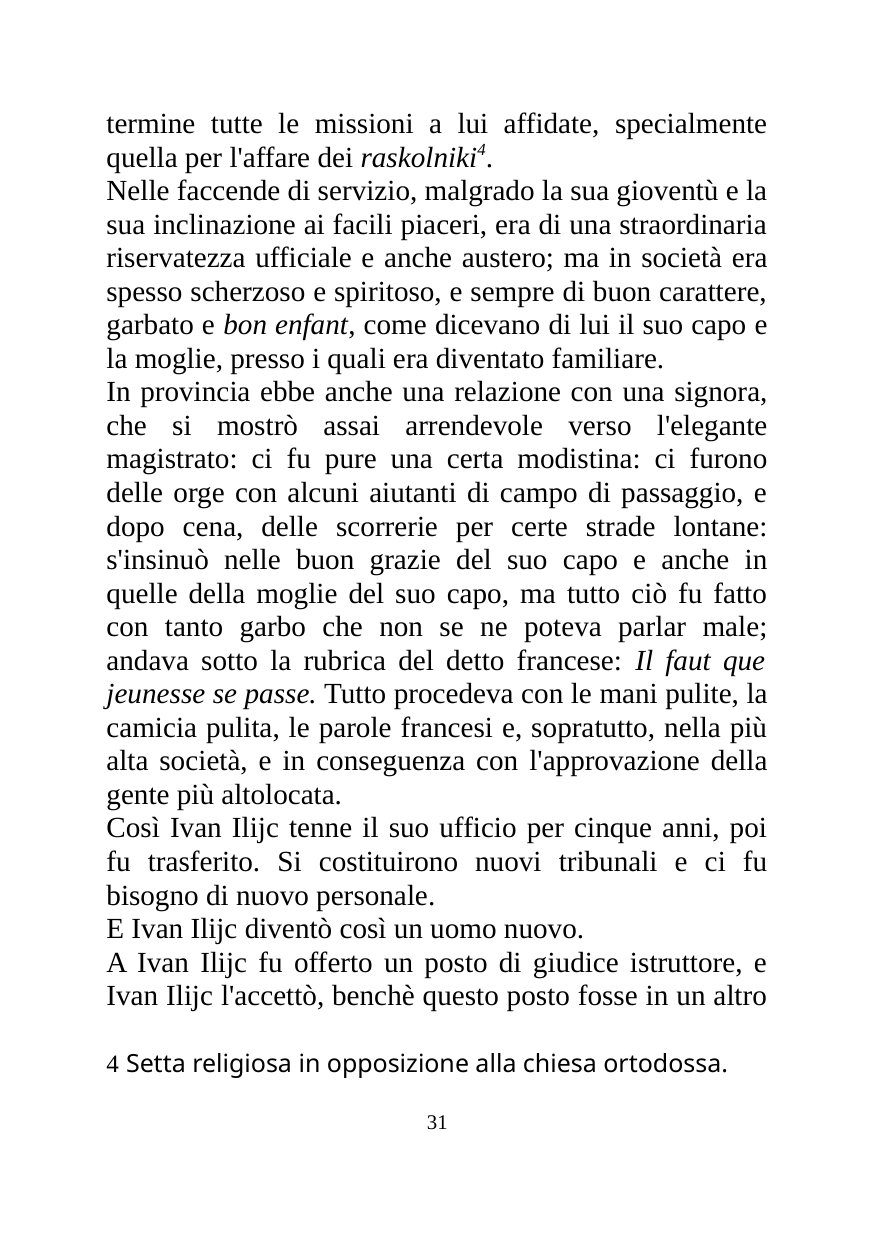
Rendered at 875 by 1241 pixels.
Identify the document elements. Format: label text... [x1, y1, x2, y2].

text Setta religiosa in opposizione alla chiesa ortodossa. [106, 1043, 768, 1080]
text Così Ivan Ilijc tenne il suo ufficio per cinque anni, poi fu trasferito. Si costituirono nuovi tribunali e ci fu bisogno di nuovo personale. [106, 811, 768, 911]
text In provincia ebbe anche una relazione con una signora, che si mostrò assai arrendevole verso l'elegante magistrato: ci fu pure una certa modistina: ci furono delle orge con alcuni aiutanti di campo di passaggio, e dopo cena, delle scorrerie per certe strade lontane: s'insinuò nelle buon grazie del suo capo e anche in quelle della moglie del suo capo, ma tutto ciò fu fatto con tanto garbo che non se ne poteva parlar male; andava sotto la rubrica del detto francese: Il faut que jeunesse se passe. Tutto procedeva con le mani pulite, la camicia pulita, le parole francesi e, sopratutto, nella più alta società, e in conseguenza con l'approvazione della gente più altolocata. [106, 374, 768, 811]
text A Ivan Ilijc fu offerto un posto di giudice istruttore, e Ivan Ilijc l'accettò, benchè questo posto fosse in un altro [106, 945, 768, 1012]
text Nelle faccende di servizio, malgrado la sua gioventù e la sua inclinazione ai facili piaceri, era di una straordinaria riservatezza ufficiale e anche austero; ma in società era spesso scherzoso e spiritoso, e sempre di buon carattere, garbato e bon enfant, come dicevano di lui il suo capo e la moglie, presso i quali era diventato familiare. [106, 173, 768, 374]
text E Ivan Ilijc diventò così un uomo nuovo. [106, 911, 768, 945]
text termine tutte le missioni a lui affidate, specialmente quella per l'affare dei raskolniki. [106, 106, 768, 173]
